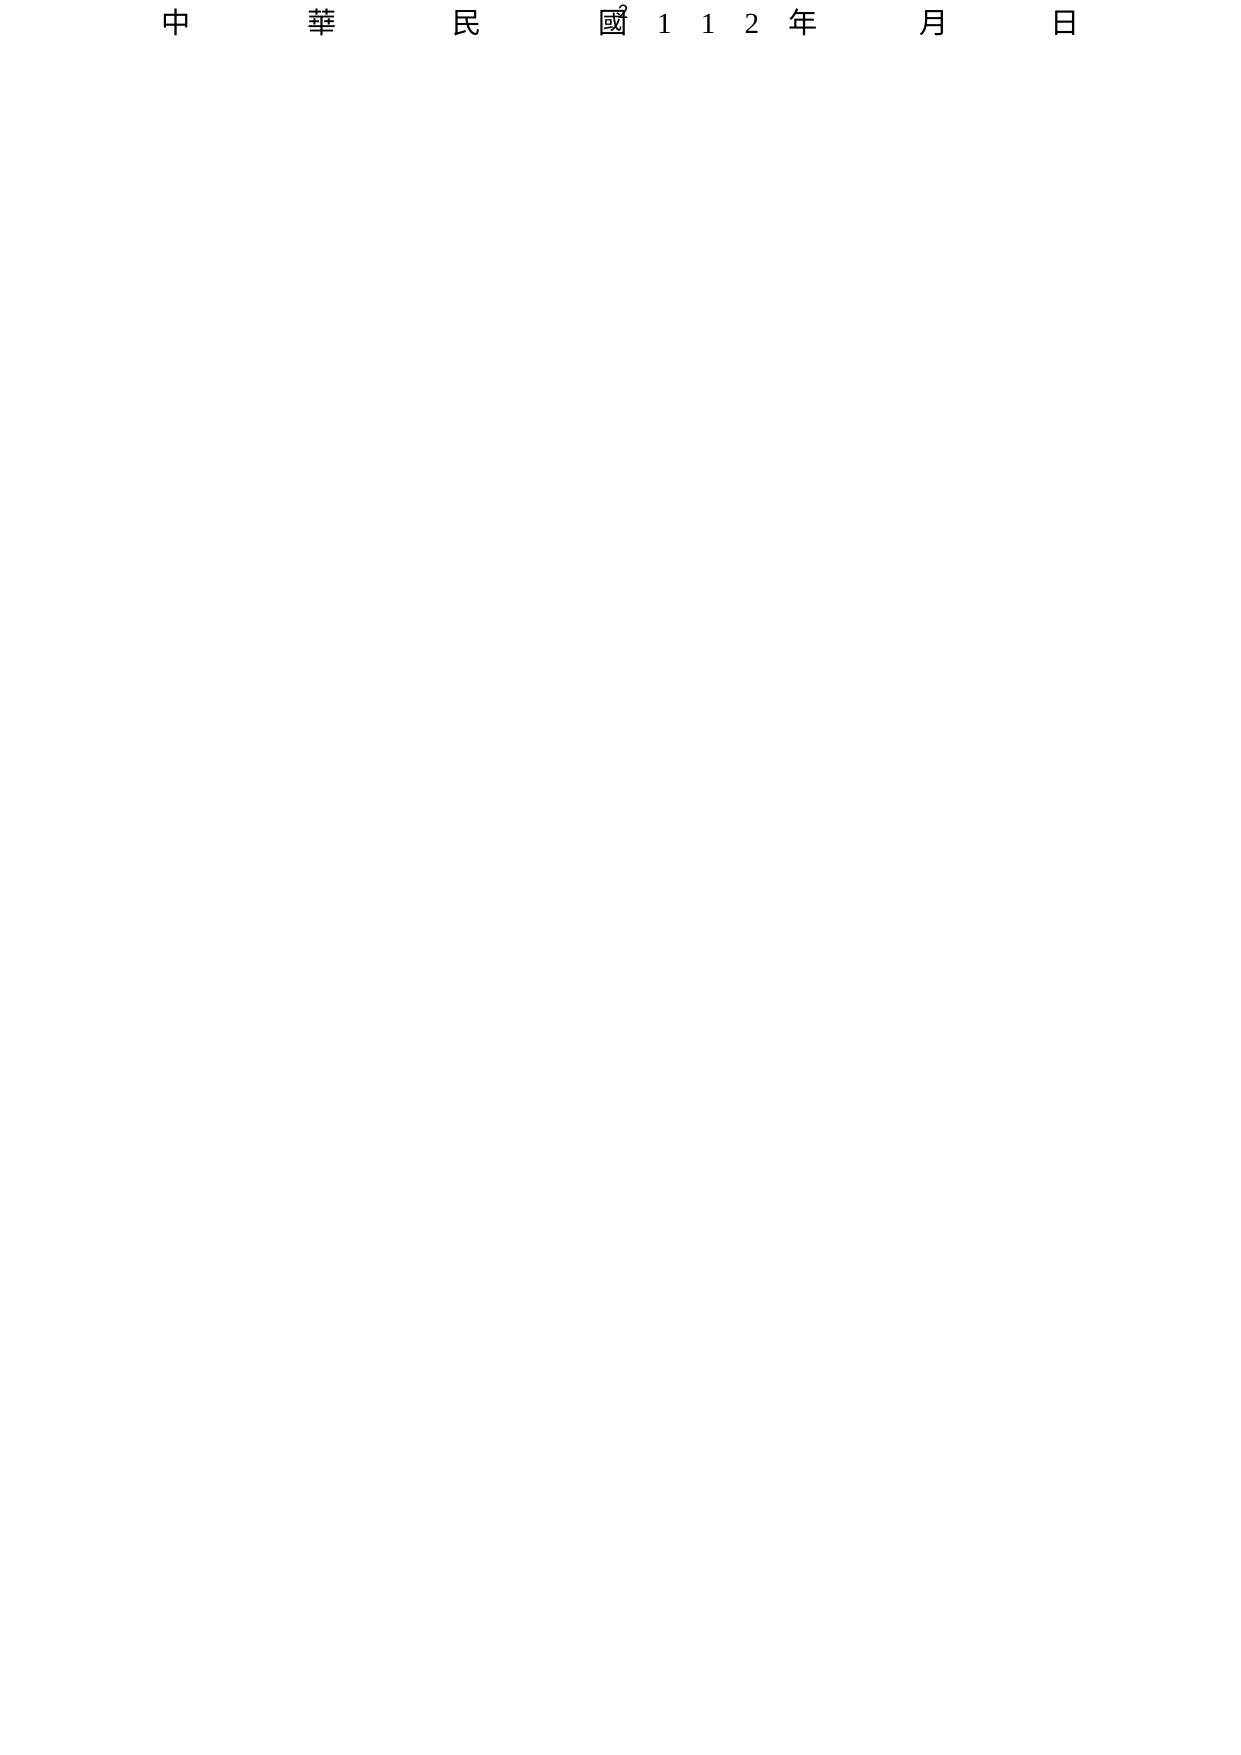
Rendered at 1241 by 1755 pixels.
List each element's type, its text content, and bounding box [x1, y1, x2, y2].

text 中 華 民 國 1 1 2 年 月 日 [112, 0, 1128, 42]
